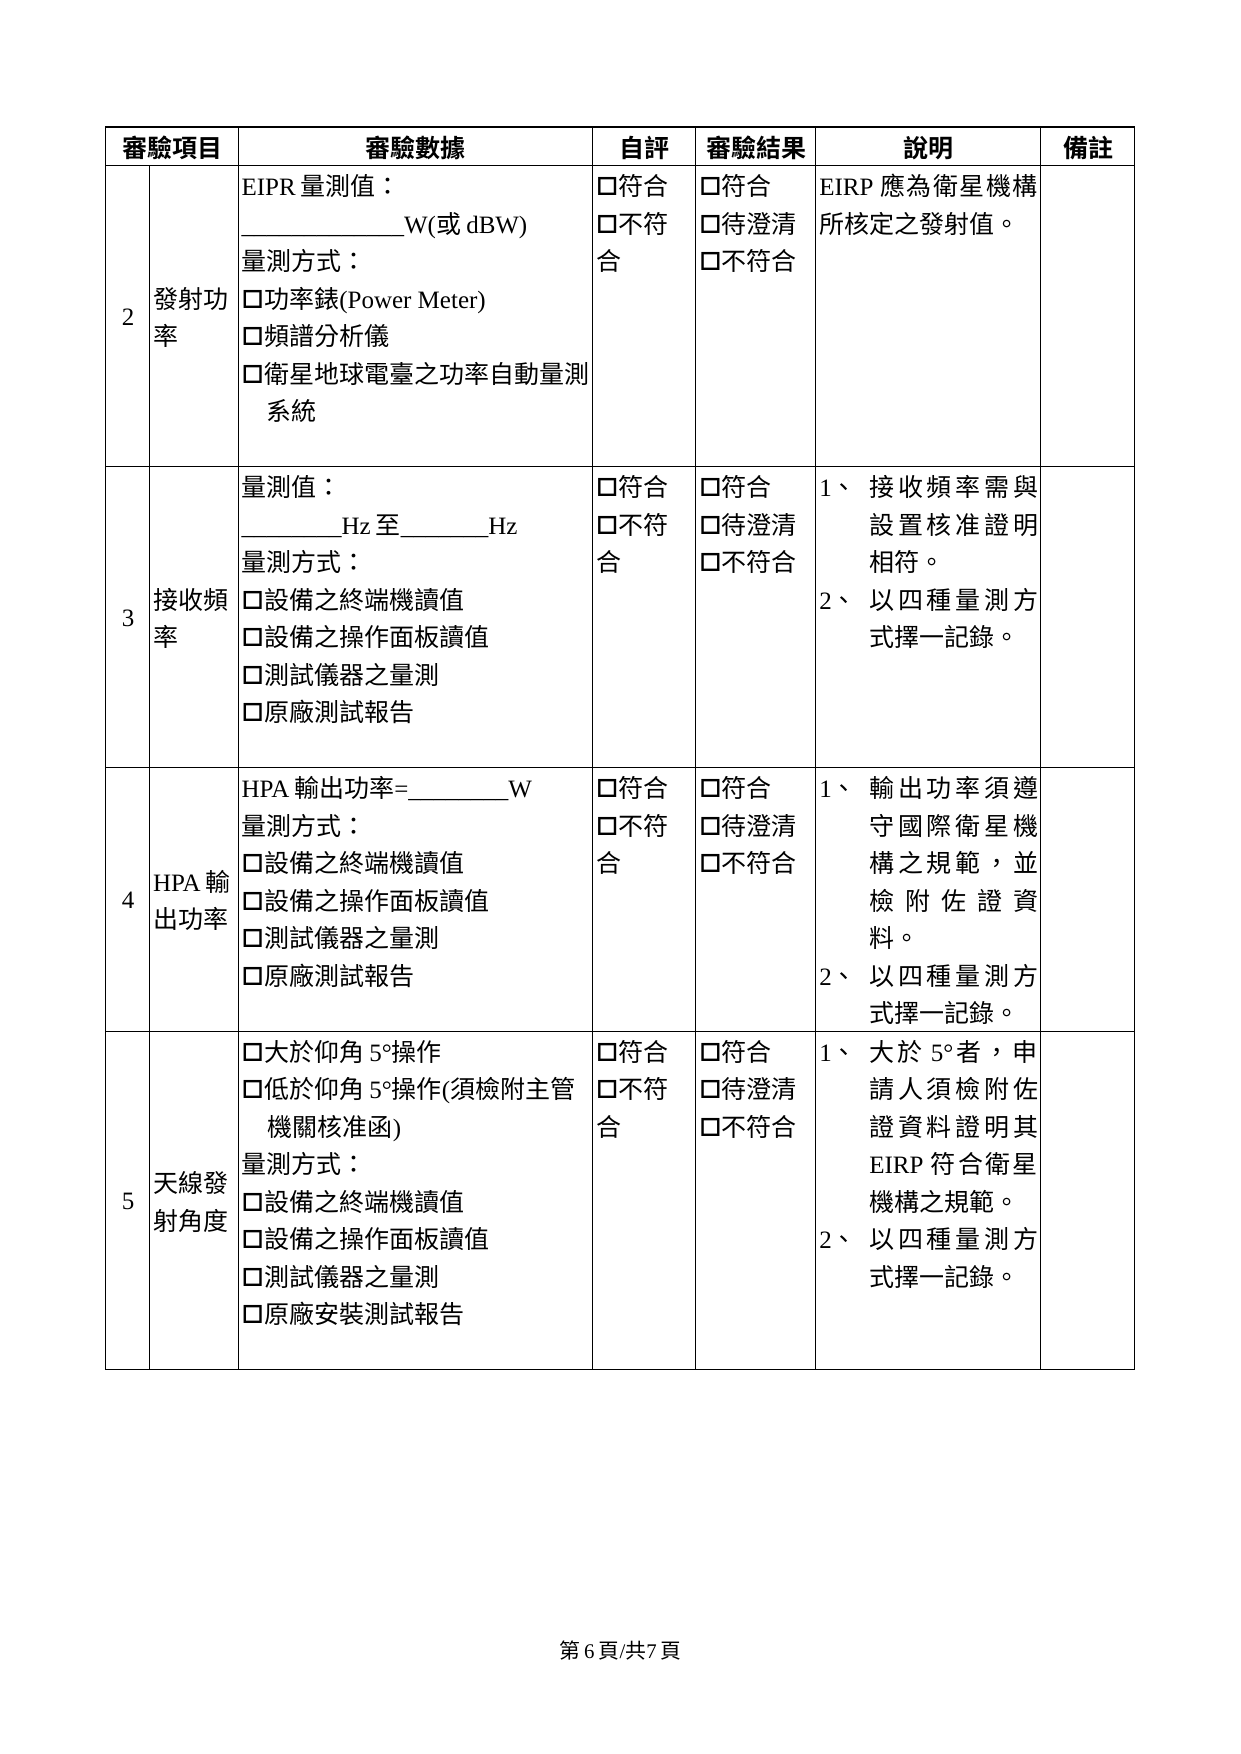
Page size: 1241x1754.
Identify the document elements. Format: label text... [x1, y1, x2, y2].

table_cell 大於5°者，申請人須檢附佐證資料證明其EIRP符合衛星機構之規範。 以四種量測方式擇一記錄。 [816, 1032, 1040, 1369]
table_header 自評 [593, 128, 695, 165]
table_cell [1041, 166, 1134, 466]
table_cell EIRP應為衛星機構所核定之發射值。 [816, 166, 1040, 466]
table_cell 量測值： ________Hz至_______Hz 量測方式： 設備之終端機讀值 設備之操作面板讀值 測試儀器之量測 原廠測試報告 [239, 467, 592, 767]
table_cell 符合 不符合 [593, 467, 695, 767]
table_cell 5 [106, 1032, 149, 1369]
table_cell 4 [106, 768, 149, 1031]
table_header 說明 [816, 128, 1040, 165]
table_header 備註 [1041, 128, 1134, 165]
table_cell 符合 不符合 [593, 768, 695, 1031]
table_cell HPA輸出功率=________W 量測方式： 設備之終端機讀值 設備之操作面板讀值 測試儀器之量測 原廠測試報告 [239, 768, 592, 1031]
table_cell 輸出功率須遵守國際衛星機構之規範，並檢附佐證資料。 以四種量測方式擇一記錄。 [816, 768, 1040, 1031]
table_cell [1041, 467, 1134, 767]
table_header 審驗項目 [106, 128, 238, 165]
table_cell 符合 待澄清 不符合 [696, 467, 815, 767]
table_header 審驗數據 [239, 128, 592, 165]
table_cell [1041, 1032, 1134, 1369]
table_cell 大於仰角5°操作 低於仰角5°操作(須檢附主管機關核准函) 量測方式： 設備之終端機讀值 設備之操作面板讀值 測試儀器之量測 原廠安裝測試報告 [239, 1032, 592, 1369]
table_cell 發射功率 [150, 166, 238, 466]
table_cell 符合 不符合 [593, 1032, 695, 1369]
table_cell 符合 待澄清 不符合 [696, 768, 815, 1031]
table_cell 符合 不符合 [593, 166, 695, 466]
table_cell 接收頻率需與設置核准證明相符。 以四種量測方式擇一記錄。 [816, 467, 1040, 767]
table_cell [1041, 768, 1134, 1031]
table_cell 天線發射角度 [150, 1032, 238, 1369]
table_cell 符合 待澄清 不符合 [696, 166, 815, 466]
table_cell 2 [106, 166, 149, 466]
table_cell HPA輸出功率 [150, 768, 238, 1031]
table_cell 接收頻率 [150, 467, 238, 767]
table_cell EIPR量測值： _____________W(或dBW) 量測方式： 功率錶(Power Meter) 頻譜分析儀 衛星地球電臺之功率自動量測系統 [239, 166, 592, 466]
table_cell 符合 待澄清 不符合 [696, 1032, 815, 1369]
table_cell 3 [106, 467, 149, 767]
table_header 審驗結果 [696, 128, 815, 165]
